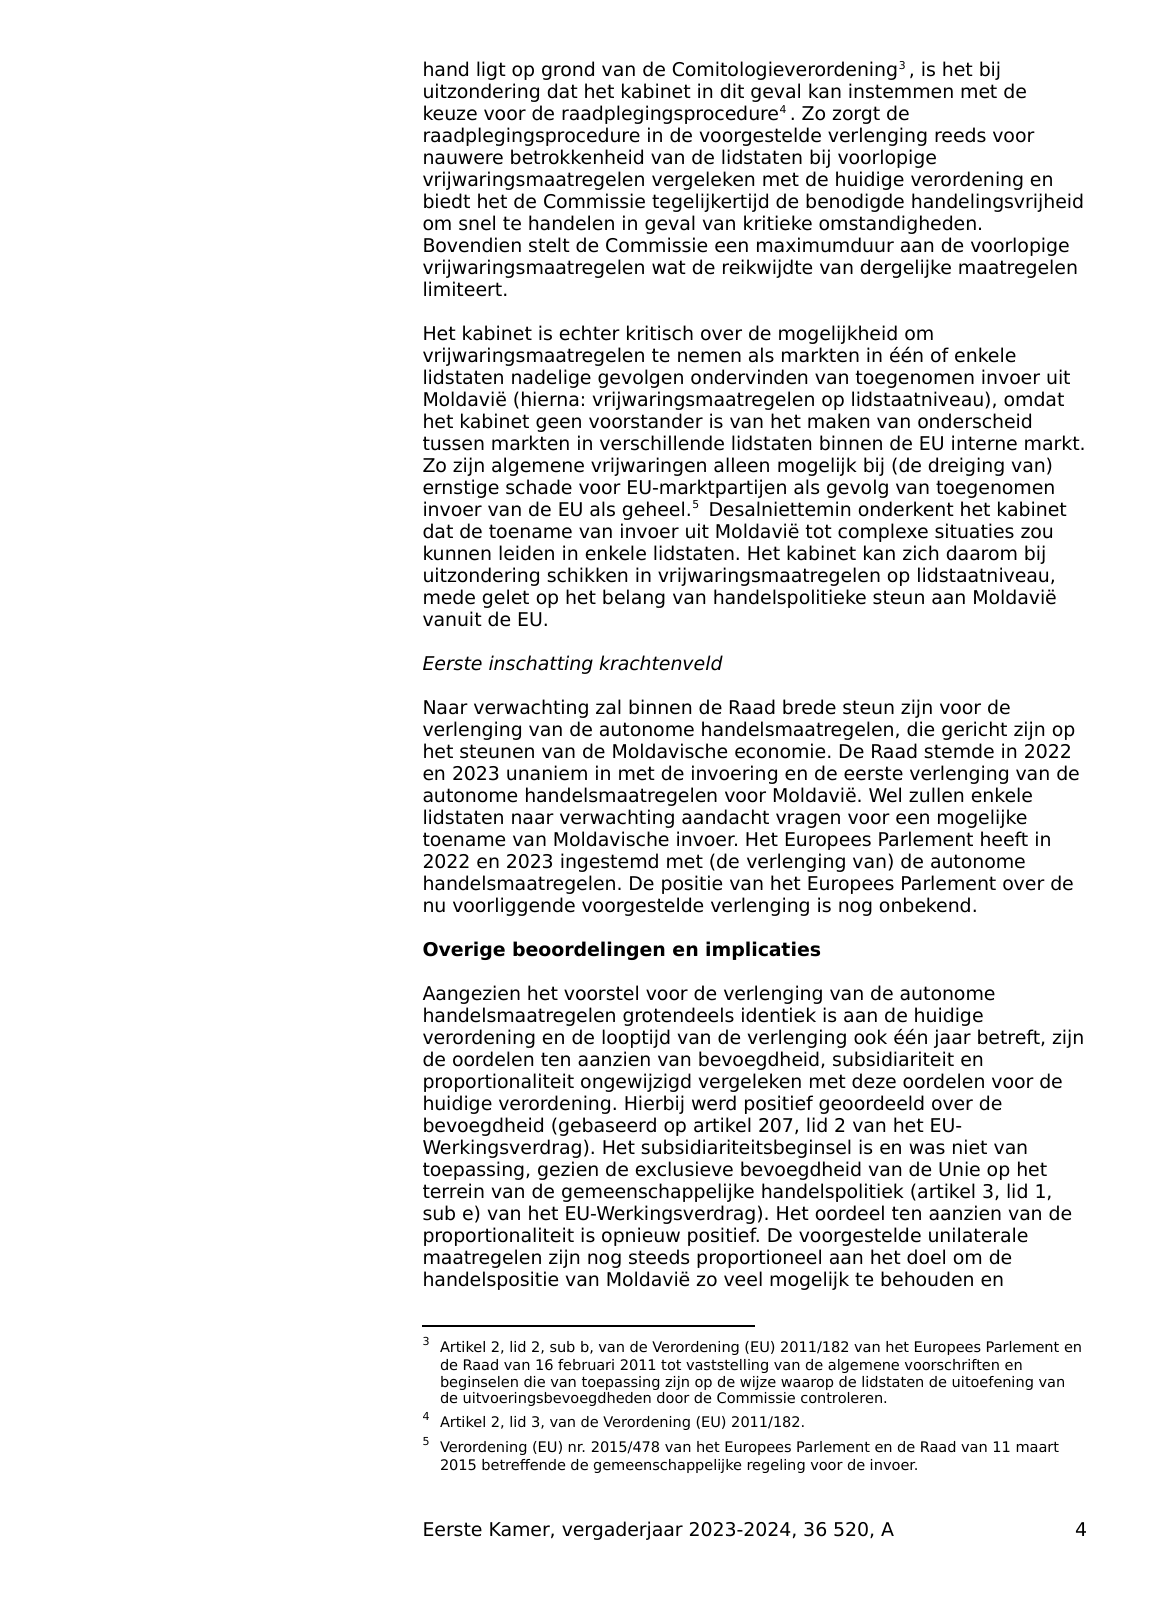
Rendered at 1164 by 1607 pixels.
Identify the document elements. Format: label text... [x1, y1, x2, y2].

text Artikel 2, lid 2, sub b, van de Verordening (EU) 2011/182 van het Europees Parlement en de Raad van 16 februari 2011 tot vaststelling van de algemene voorschriften en beginselen die van toepassing zijn op de wijze waarop de lidstaten de uitoefening van de uitvoeringsbevoegdheden door de Commissie controleren. [422, 1335, 1087, 1407]
text Artikel 2, lid 3, van de Verordening (EU) 2011/182. [422, 1410, 1087, 1432]
text Aangezien het voorstel voor de verlenging van de autonome handelsmaatregelen grotendeels identiek is aan de huidige verordening en de looptijd van de verlenging ook één jaar betreft, zijn de oordelen ten aanzien van bevoegdheid, subsidiariteit en proportionaliteit ongewijzigd vergeleken met deze oordelen voor de huidige verordening. Hierbij werd positief geoordeeld over de bevoegdheid (gebaseerd op artikel 207, lid 2 van het EU-Werkingsverdrag). Het subsidiariteitsbeginsel is en was niet van toepassing, gezien de exclusieve bevoegdheid van de Unie op het terrein van de gemeenschappelijke handelspolitiek (artikel 3, lid 1, sub e) van het EU-Werkingsverdrag). Het oordeel ten aanzien van de proportionaliteit is opnieuw positief. De voorgestelde unilaterale maatregelen zijn nog steeds proportioneel aan het doel om de handelspositie van Moldavië zo veel mogelijk te behouden en [422, 983, 1087, 1291]
subtitle Overige beoordelingen en implicaties [422, 939, 1087, 961]
text Naar verwachting zal binnen de Raad brede steun zijn voor de verlenging van de autonome handelsmaatregelen, die gericht zijn op het steunen van de Moldavische economie. De Raad stemde in 2022 en 2023 unaniem in met de invoering en de eerste verlenging van de autonome handelsmaatregelen voor Moldavië. Wel zullen enkele lidstaten naar verwachting aandacht vragen voor een mogelijke toename van Moldavische invoer. Het Europees Parlement heeft in 2022 en 2023 ingestemd met (de verlenging van) de autonome handelsmaatregelen. De positie van het Europees Parlement over de nu voorliggende voorgestelde verlenging is nog onbekend. [422, 697, 1087, 917]
text hand ligt op grond van de Comitologieverordening, is het bij uitzondering dat het kabinet in dit geval kan instemmen met de keuze voor de raadplegingsprocedure. Zo zorgt de raadplegingsprocedure in de voorgestelde verlenging reeds voor nauwere betrokkenheid van de lidstaten bij voorlopige vrijwaringsmaatregelen vergeleken met de huidige verordening en biedt het de Commissie tegelijkertijd de benodigde handelingsvrijheid om snel te handelen in geval van kritieke omstandigheden. Bovendien stelt de Commissie een maximumduur aan de voorlopige vrijwaringsmaatregelen wat de reikwijdte van dergelijke maatregelen limiteert. [422, 59, 1087, 301]
subtitle Eerste inschatting krachtenveld [422, 653, 1087, 675]
text Verordening (EU) nr. 2015/478 van het Europees Parlement en de Raad van 11 maart 2015 betreffende de gemeenschappelijke regeling voor de invoer. [422, 1435, 1087, 1474]
text Het kabinet is echter kritisch over de mogelijkheid om vrijwaringsmaatregelen te nemen als markten in één of enkele lidstaten nadelige gevolgen ondervinden van toegenomen invoer uit Moldavië (hierna: vrijwaringsmaatregelen op lidstaatniveau), omdat het kabinet geen voorstander is van het maken van onderscheid tussen markten in verschillende lidstaten binnen de EU interne markt. Zo zijn algemene vrijwaringen alleen mogelijk bij (de dreiging van) ernstige schade voor EU-marktpartijen als gevolg van toegenomen invoer van de EU als geheel. Desalniettemin onderkent het kabinet dat de toename van invoer uit Moldavië tot complexe situaties zou kunnen leiden in enkele lidstaten. Het kabinet kan zich daarom bij uitzondering schikken in vrijwaringsmaatregelen op lidstaatniveau, mede gelet op het belang van handelspolitieke steun aan Moldavië vanuit de EU. [422, 323, 1087, 631]
